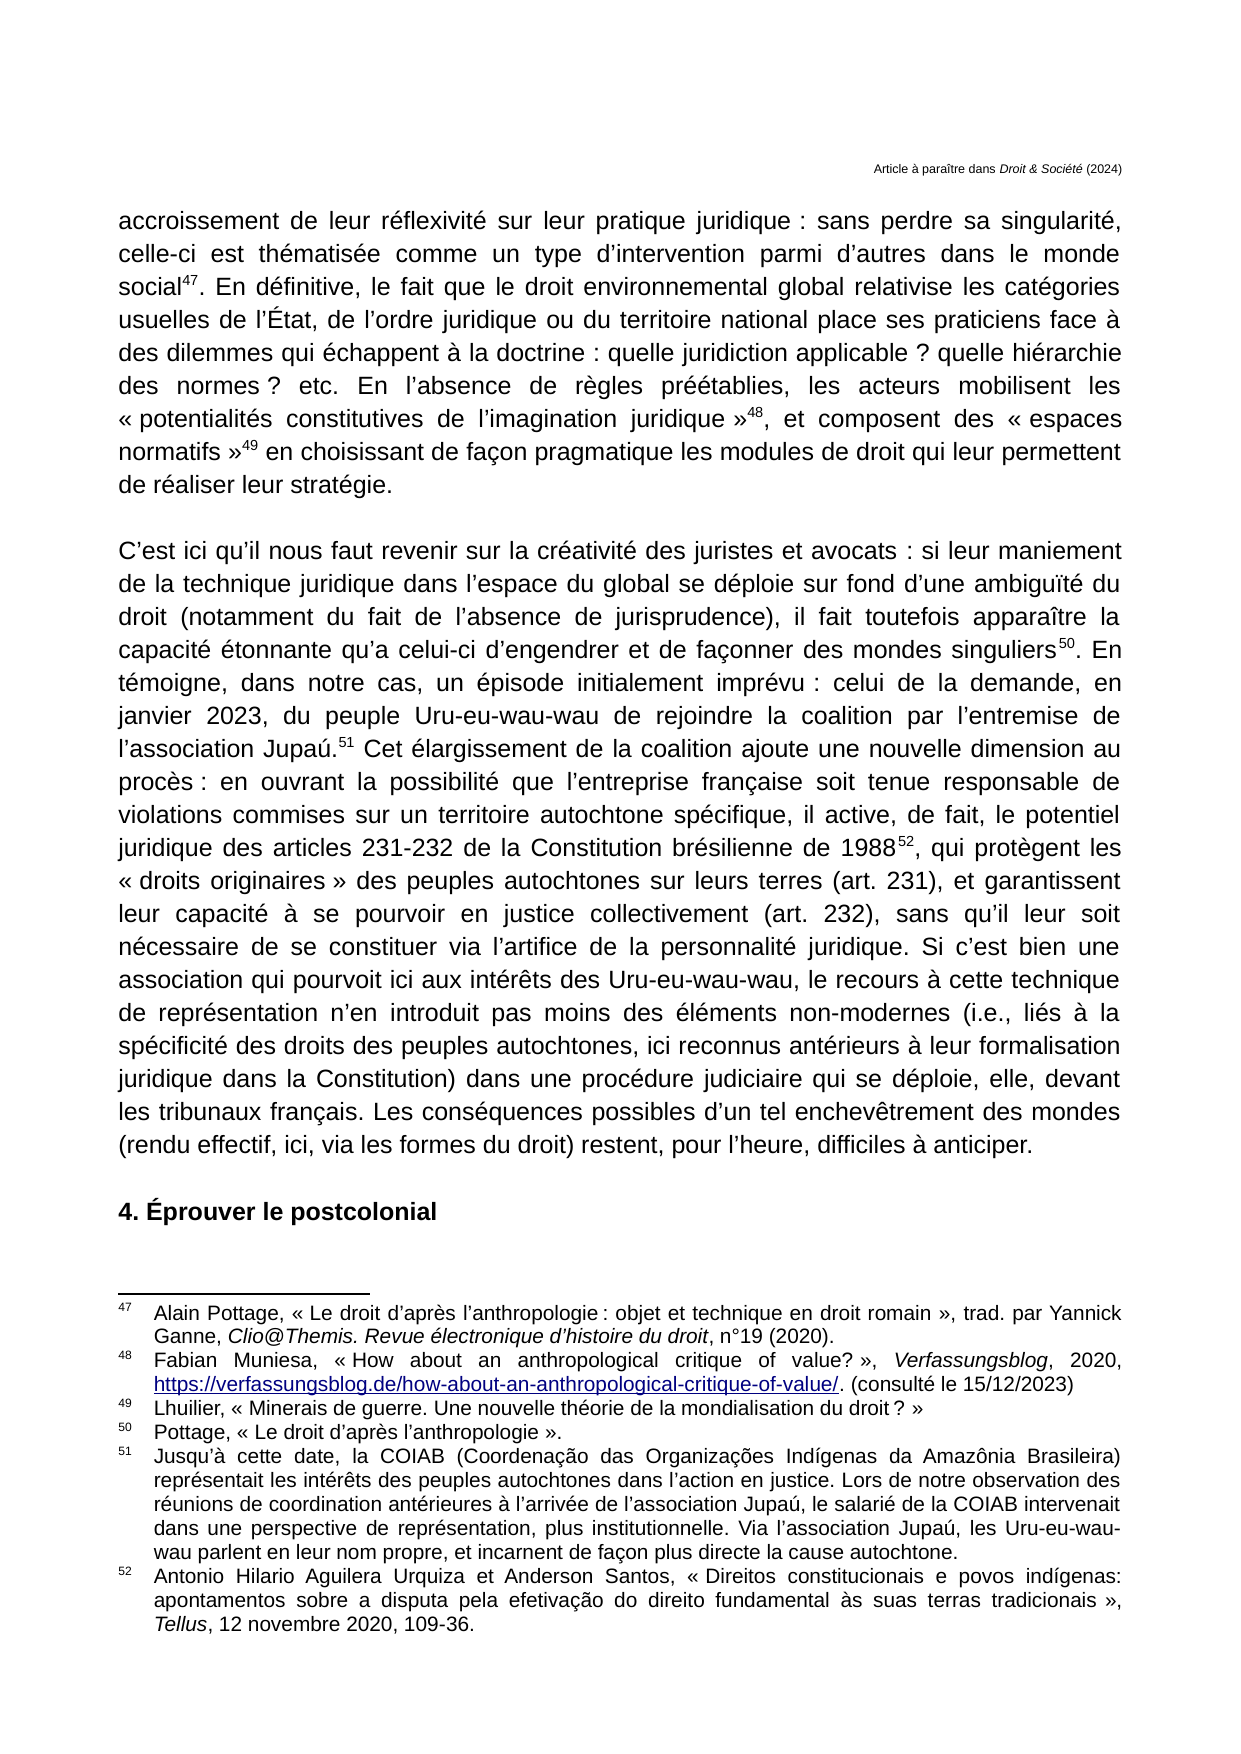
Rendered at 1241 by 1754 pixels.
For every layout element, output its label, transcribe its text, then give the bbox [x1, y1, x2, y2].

text Jusqu’à cette date, la COIAB (Coordenação das Organizações Indígenas da Amazônia Brasileira) représentait les intérêts des peuples autochtones dans l’action en justice. Lors de notre observation des réunions de coordination antérieures à l’arrivée de l’association Jupaú, le salarié de la COIAB intervenait dans une perspective de représentation, plus institutionnelle. Via l’association Jupaú, les Uru-eu-wau-wau parlent en leur nom propre, et incarnent de façon plus directe la cause autochtone. [118, 1444, 1122, 1564]
text accroissement de leur réflexivité sur leur pratique juridique : sans perdre sa singularité, celle-ci est thématisée comme un type d’intervention parmi d’autres dans le monde social. En définitive, le fait que le droit environnemental global relativise les catégories usuelles de l’État, de l’ordre juridique ou du territoire national place ses praticiens face à des dilemmes qui échappent à la doctrine : quelle juridiction applicable ? quelle hiérarchie des normes ? etc. En l’absence de règles préétablies, les acteurs mobilisent les « potentialités constitutives de l’imagination juridique », et composent des « espaces normatifs » en choisissant de façon pragmatique les modules de droit qui leur permettent de réaliser leur stratégie. [118, 206, 1122, 499]
text Pottage, « Le droit d’après l’anthropologie ». [118, 1420, 1122, 1444]
text Fabian Muniesa, « How about an anthropological critique of value? », Verfassungsblog, 2020, https://verfassungsblog.de/how-about-an-anthropological-critique-of-value/. (consulté le 15/12/2023) [118, 1348, 1122, 1396]
text Alain Pottage, « Le droit d’après l’anthropologie : objet et technique en droit romain », trad. par Yannick Ganne, Clio@Themis. Revue électronique d’histoire du droit, n°19 (2020). [118, 1300, 1122, 1348]
text C’est ici qu’il nous faut revenir sur la créativité des juristes et avocats : si leur maniement de la technique juridique dans l’espace du global se déploie sur fond d’une ambiguïté du droit (notamment du fait de l’absence de jurisprudence), il fait toutefois apparaître la capacité étonnante qu’a celui-ci d’engendrer et de façonner des mondes singuliers. En témoigne, dans notre cas, un épisode initialement imprévu : celui de la demande, en janvier 2023, du peuple Uru-eu-wau-wau de rejoindre la coalition par l’entremise de l’association Jupaú. Cet élargissement de la coalition ajoute une nouvelle dimension au procès : en ouvrant la possibilité que l’entreprise française soit tenue responsable de violations commises sur un territoire autochtone spécifique, il active, de fait, le potentiel juridique des articles 231-232 de la Constitution brésilienne de 1988, qui protègent les « droits originaires » des peuples autochtones sur leurs terres (art. 231), et garantissent leur capacité à se pourvoir en justice collectivement (art. 232), sans qu’il leur soit nécessaire de se constituer via l’artifice de la personnalité juridique. Si c’est bien une association qui pourvoit ici aux intérêts des Uru-eu-wau-wau, le recours à cette technique de représentation n’en introduit pas moins des éléments non-modernes (i.e., liés à la spécificité des droits des peuples autochtones, ici reconnus antérieurs à leur formalisation juridique dans la Constitution) dans une procédure judiciaire qui se déploie, elle, devant les tribunaux français. Les conséquences possibles d’un tel enchevêtrement des mondes (rendu effectif, ici, via les formes du droit) restent, pour l’heure, difficiles à anticiper. [118, 536, 1122, 1159]
text Antonio Hilario Aguilera Urquiza et Anderson Santos, « Direitos constitucionais e povos indígenas: apontamentos sobre a disputa pela efetivação do direito fundamental às suas terras tradicionais », Tellus, 12 novembre 2020, 109‑36. [118, 1564, 1122, 1636]
text Lhuilier, « Minerais de guerre. Une nouvelle théorie de la mondialisation du droit ? » [118, 1396, 1122, 1420]
text 4. Éprouver le postcolonial [118, 1196, 1122, 1225]
